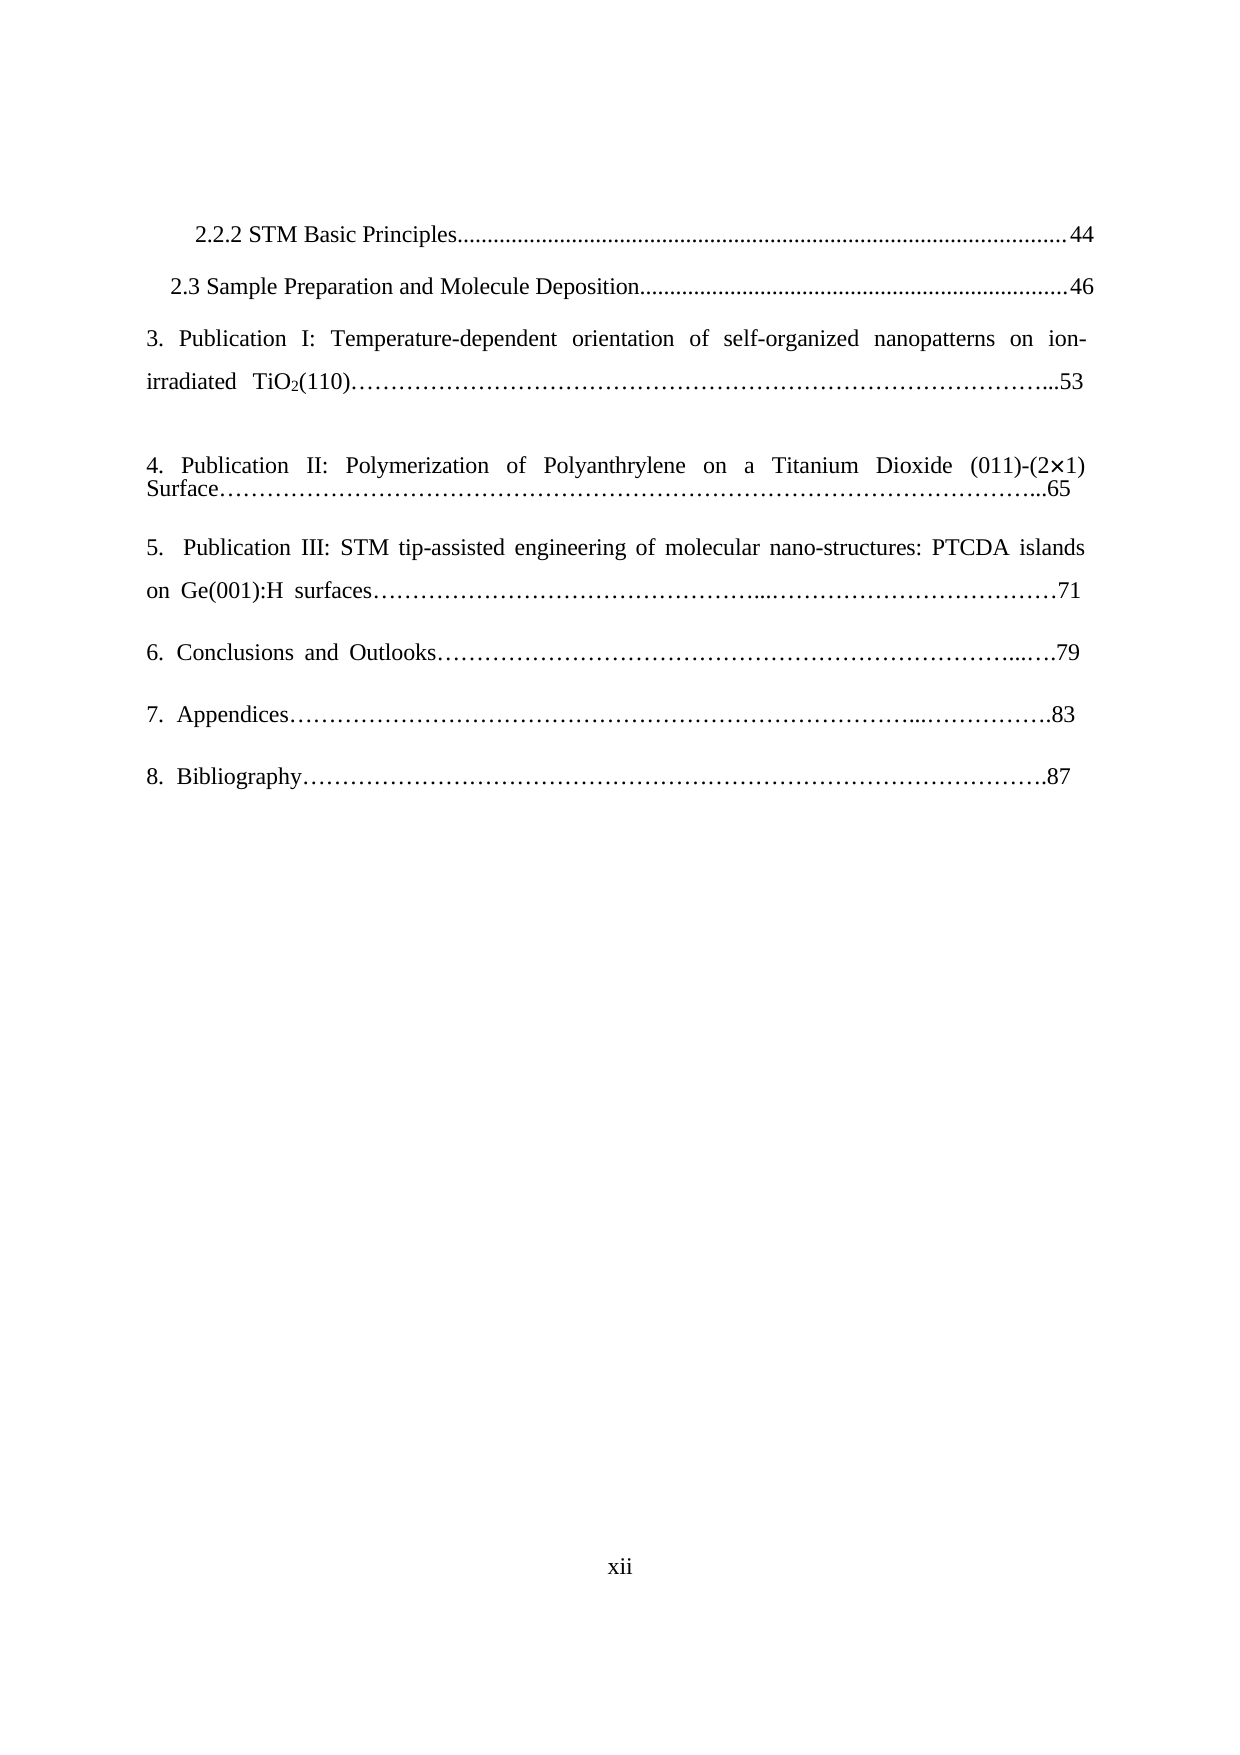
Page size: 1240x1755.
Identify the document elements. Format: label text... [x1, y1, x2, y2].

text 2.3 Sample Preparation and Molecule Deposition 46 [170, 273, 1096, 300]
text 7. [146, 701, 166, 728]
text Bibliography………………………………………………………………………………….87 [176, 763, 1090, 790]
text on Ge(001):H surfaces…………………………………………...………………………………71 [146, 576, 1097, 603]
text 2.2.2 STM Basic Principles 44 [195, 221, 1096, 248]
text Surface…………………………………………………………………………………………...65 [146, 485, 1097, 499]
text 5. Publication III: STM tip-assisted engineering of molecular nano-structures: PTCDA islands [146, 534, 1097, 561]
text 6. [146, 639, 166, 666]
text Conclusions and Outlooks………………………………………………………………...….79 [176, 639, 1092, 666]
text 8. [146, 763, 166, 790]
text 4. Publication II: Polymerization of Polyanthrylene on a Titanium Dioxide (011)-(2×1) [146, 430, 1097, 485]
text xii [607, 1553, 636, 1580]
text 3. Publication I: Temperature-dependent orientation of self-organized nanopatterns on ion- [146, 325, 1097, 352]
text irradiated TiO2(110)……………………………………………………………………………...53 [146, 367, 1097, 395]
text Appendices……………………………………………………………………...…………….83 [176, 701, 1096, 728]
